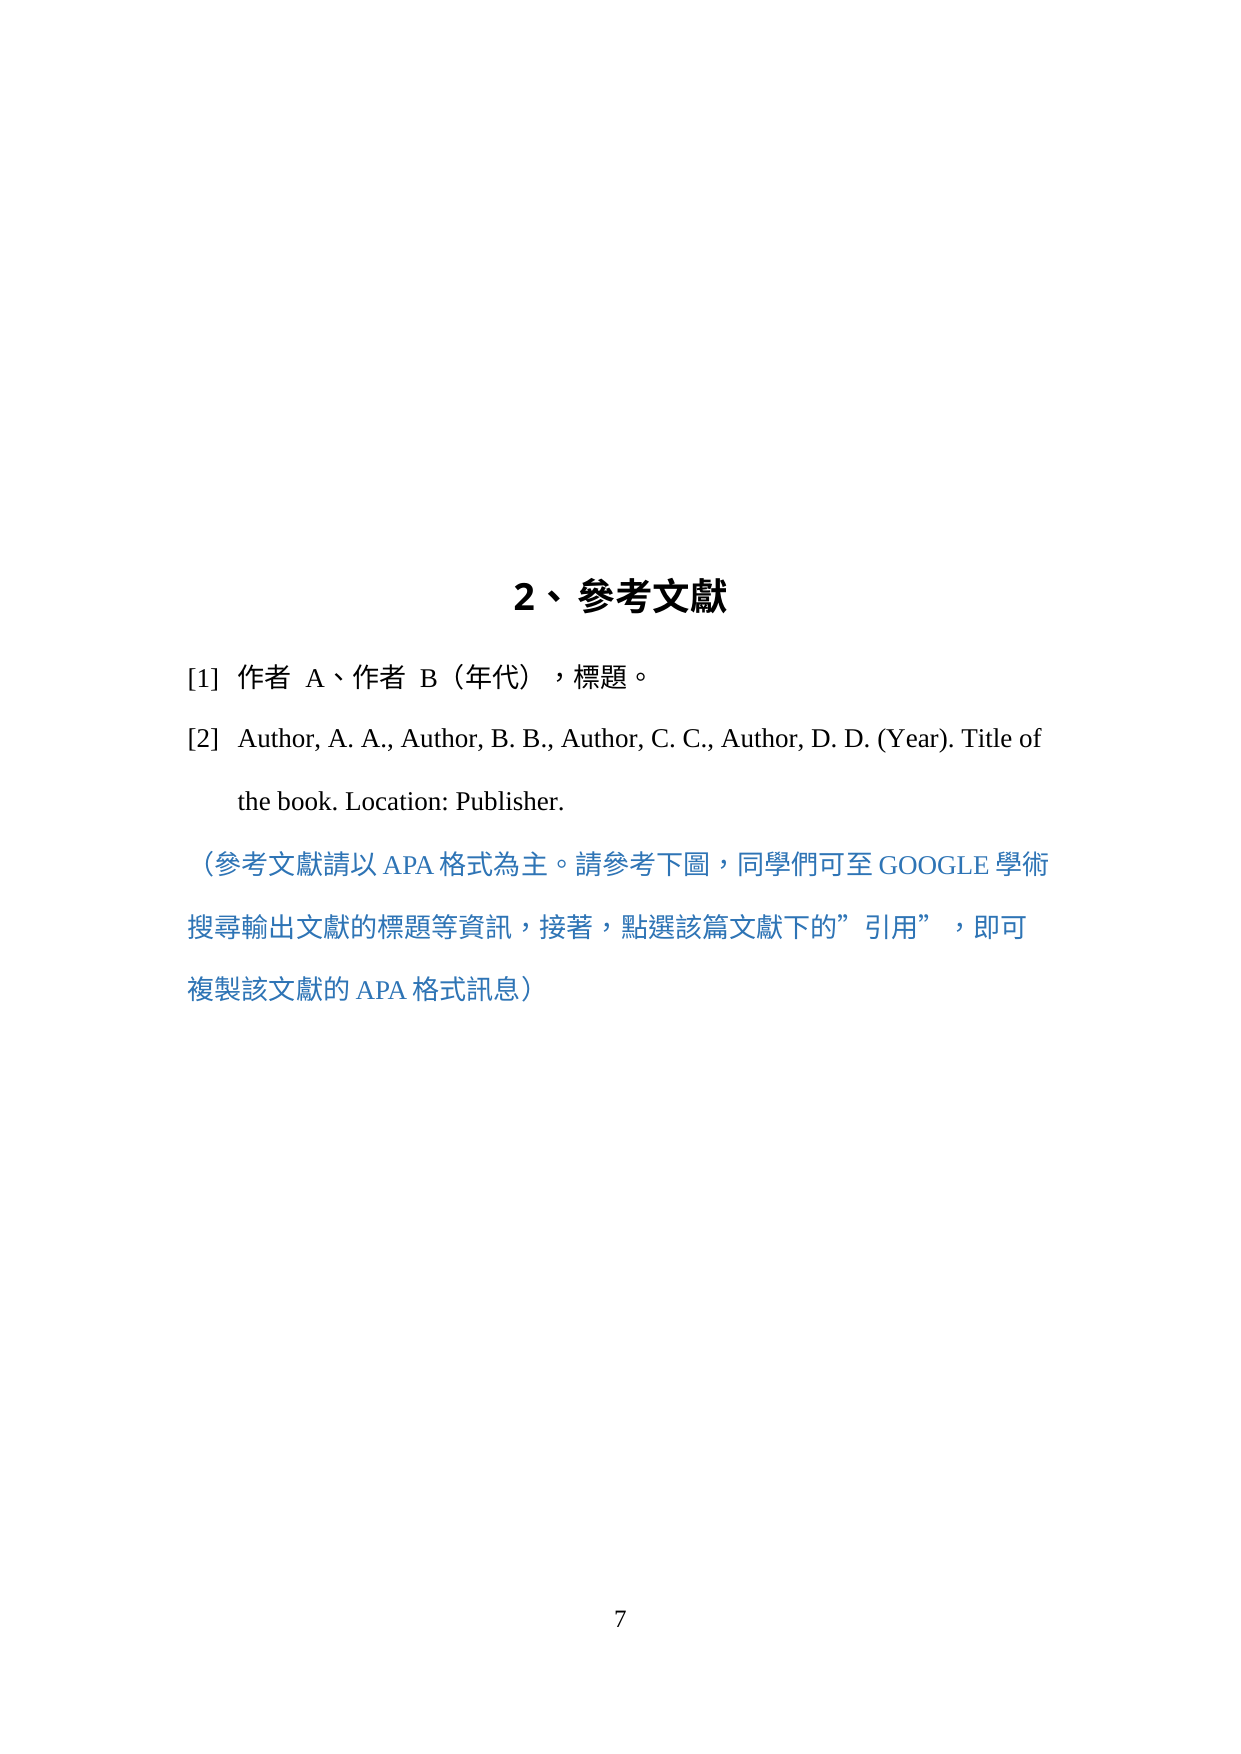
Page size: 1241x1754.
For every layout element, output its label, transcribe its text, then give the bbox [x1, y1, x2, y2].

list Author, A. A., Author, B. B., Author, C. C., Author, D. D. (Year). Title of the book. Location: Publisher. [187, 696, 1053, 821]
subtitle 參考文獻 [187, 552, 1053, 615]
text （參考文獻請以APA格式為主。請參考下圖，同學們可至GOOGLE學術搜尋輸出文獻的標題等資訊，接著，點選該篇文獻下的”引用”，即可複製該文獻的APA格式訊息） [187, 821, 1053, 1009]
list 作者 A、作者 B（年代），標題。 [187, 634, 1053, 696]
